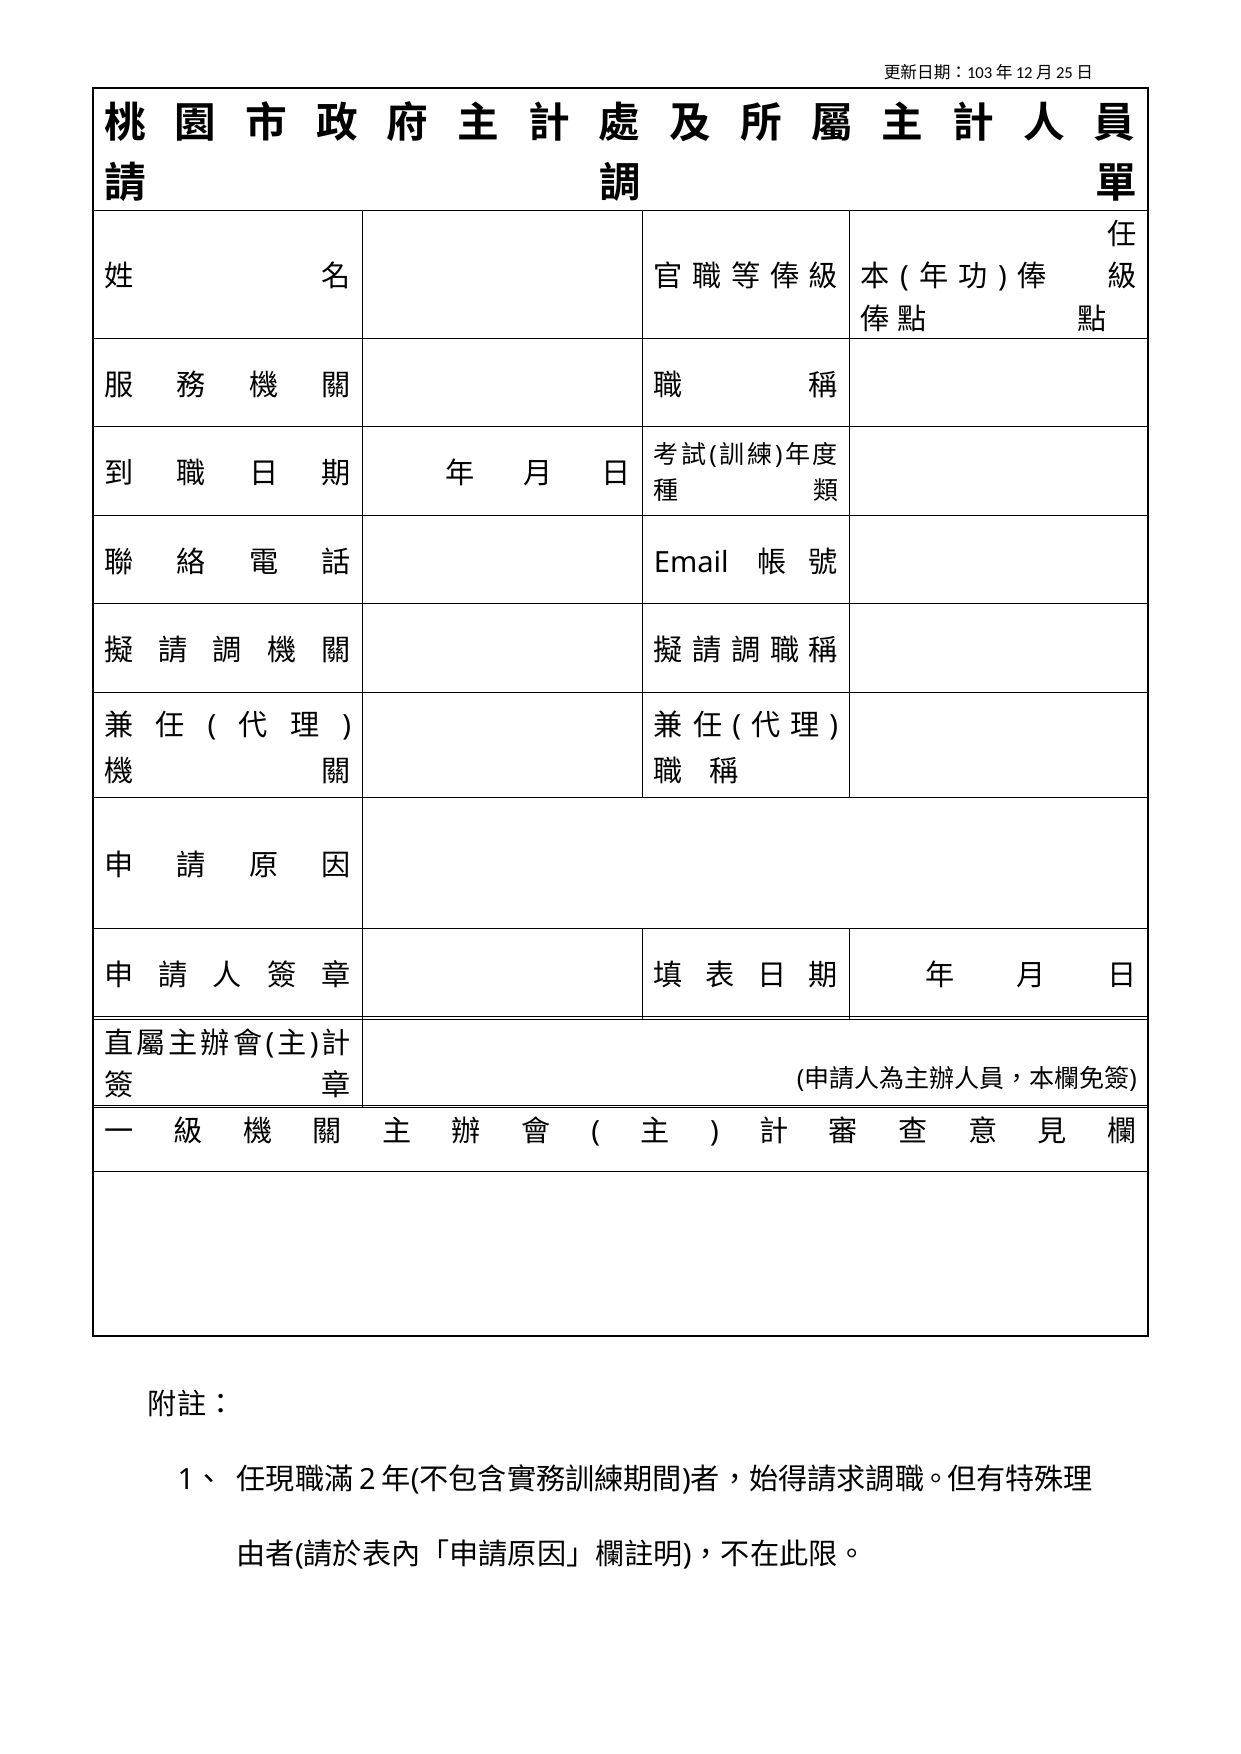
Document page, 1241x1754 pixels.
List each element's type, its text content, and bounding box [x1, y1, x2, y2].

table_cell [363, 339, 642, 426]
list 任現職滿2年(不包含實務訓練期間)者，始得請求調職。但有特殊理由者(請於表內「申請原因」欄註明)，不在此限。 [177, 1439, 1092, 1589]
table_cell 到職日期 [94, 427, 362, 514]
table_cell 任 本(年功)俸 級 俸點 點 [850, 211, 1147, 337]
table_cell 直屬主辦會(主)計簽章 [94, 1020, 362, 1105]
table_cell [363, 693, 642, 797]
table_cell 考試(訓練)年度 種類 [643, 427, 849, 514]
table_cell [363, 211, 642, 337]
table_cell (申請人為主辦人員，本欄免簽) [363, 1020, 1147, 1105]
table_cell [850, 427, 1147, 514]
text 附註： [148, 1337, 1092, 1439]
table_cell [363, 516, 642, 603]
table_cell 填表日期 [643, 929, 849, 1016]
table_cell 擬請調機關 [94, 604, 362, 692]
table_cell [363, 798, 1147, 928]
table_cell 職稱 [643, 339, 849, 426]
table_cell [850, 604, 1147, 692]
table_cell 兼任(代理) 職稱 [643, 693, 849, 797]
table_cell 服務機關 [94, 339, 362, 426]
table_cell 姓名 [94, 211, 362, 337]
table_cell [850, 516, 1147, 603]
table_cell 申請人簽章 [94, 929, 362, 1016]
table_cell 兼任(代理) 機關 [94, 693, 362, 797]
table_cell 官職等俸級 [643, 211, 849, 337]
table_cell 聯絡電話 [94, 516, 362, 603]
table_cell [94, 1172, 1147, 1335]
table_cell [850, 693, 1147, 797]
table_cell Email帳號 [643, 516, 849, 603]
table_cell 年 月 日 [363, 427, 642, 514]
table_cell 擬請調職稱 [643, 604, 849, 692]
table_cell [363, 604, 642, 692]
table_cell 年 月 日 [850, 929, 1147, 1016]
table_cell [850, 339, 1147, 426]
table_header 桃園市政府主計處及所屬主計人員 請調單 [94, 89, 1147, 209]
table_cell 申請原因 [94, 798, 362, 928]
table_cell [363, 929, 642, 1016]
table_cell 一級機關主辦會(主)計審查意見欄 [94, 1108, 1147, 1171]
